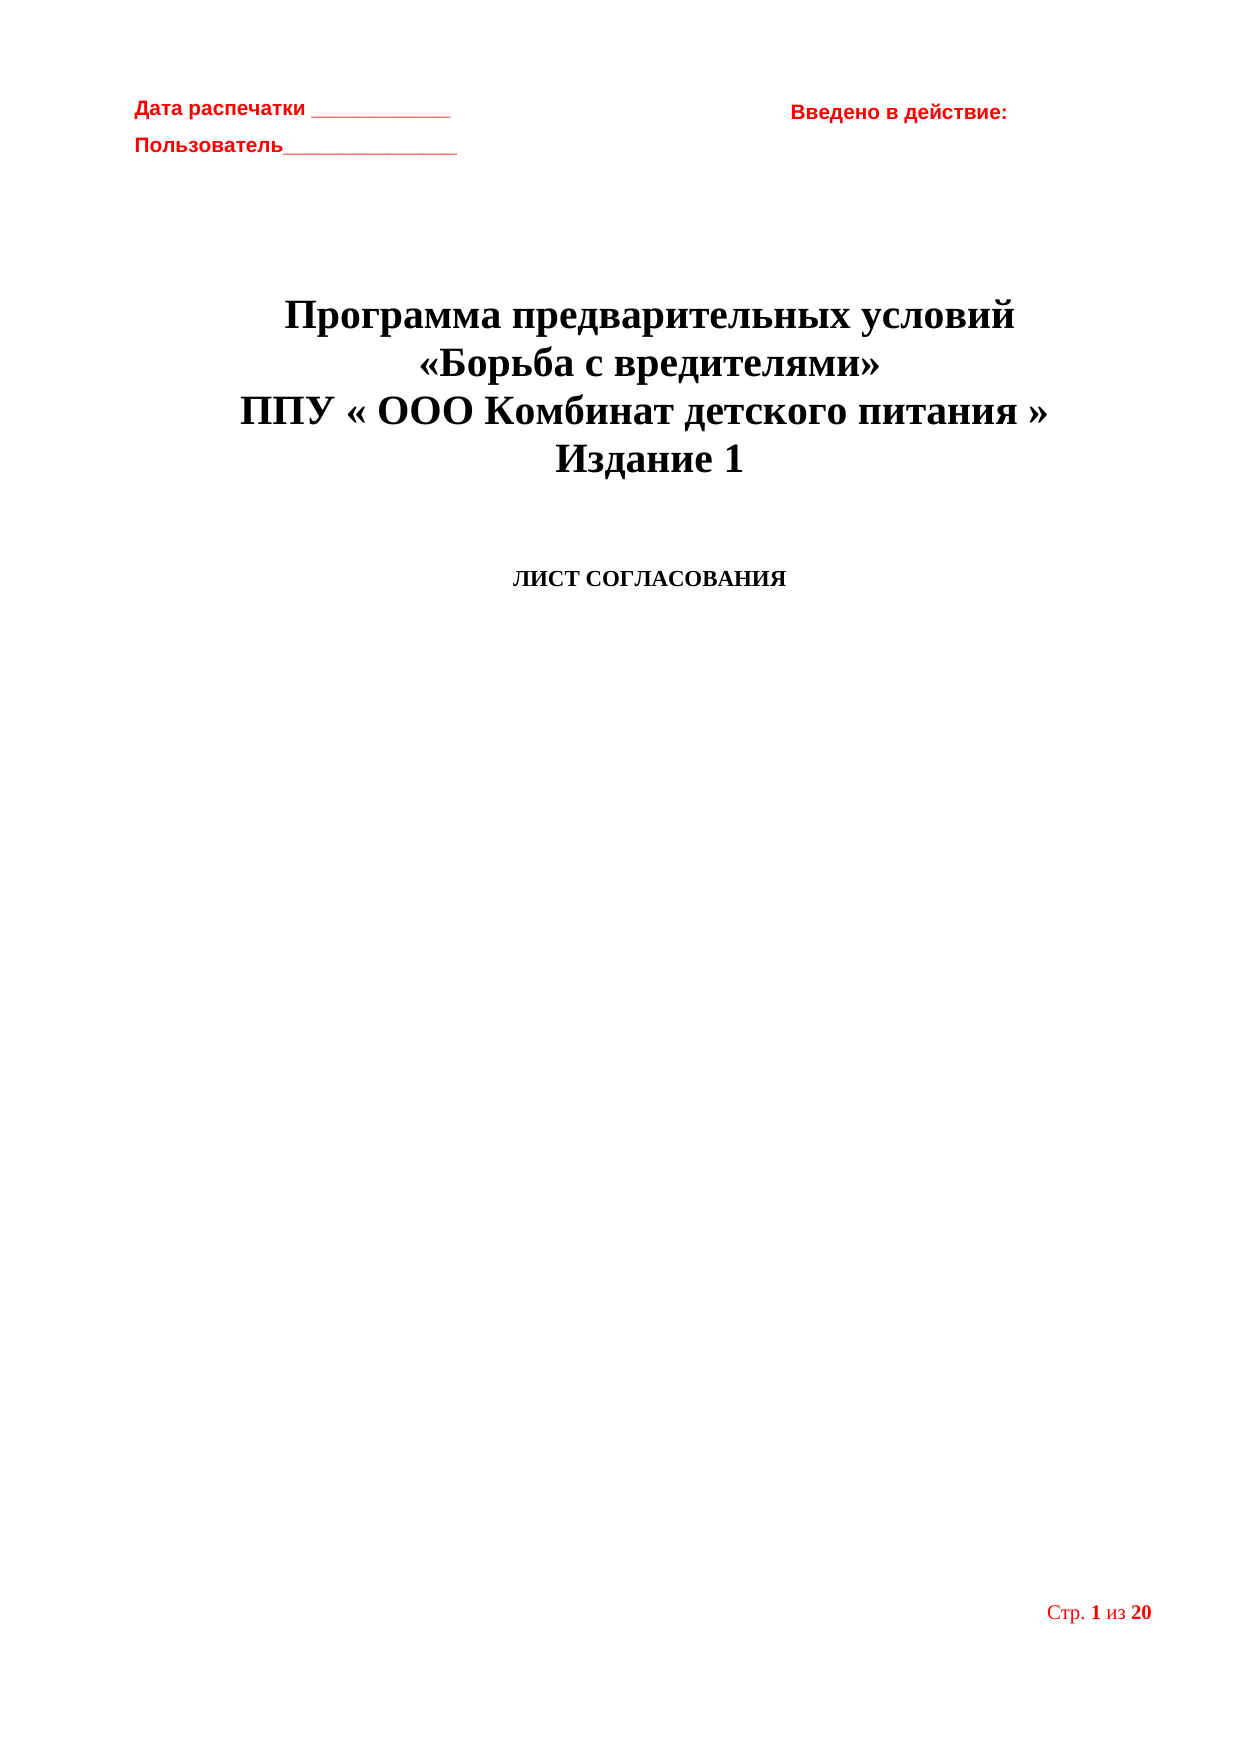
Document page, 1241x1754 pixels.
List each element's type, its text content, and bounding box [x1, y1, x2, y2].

text Программа предварительных условий [148, 289, 1152, 337]
text ППУ « ООО Комбинат детского питания » [148, 385, 1152, 433]
text ЛИСТ СОГЛАСОВАНИЯ [148, 565, 1152, 592]
text Дата распечатки ____________ [75, 96, 499, 120]
text «Борьба с вредителями» [148, 337, 1152, 385]
text Пользователь_______________ [75, 133, 499, 157]
text Издание 1 [148, 433, 1152, 481]
text Введено в действие: [731, 99, 1182, 123]
